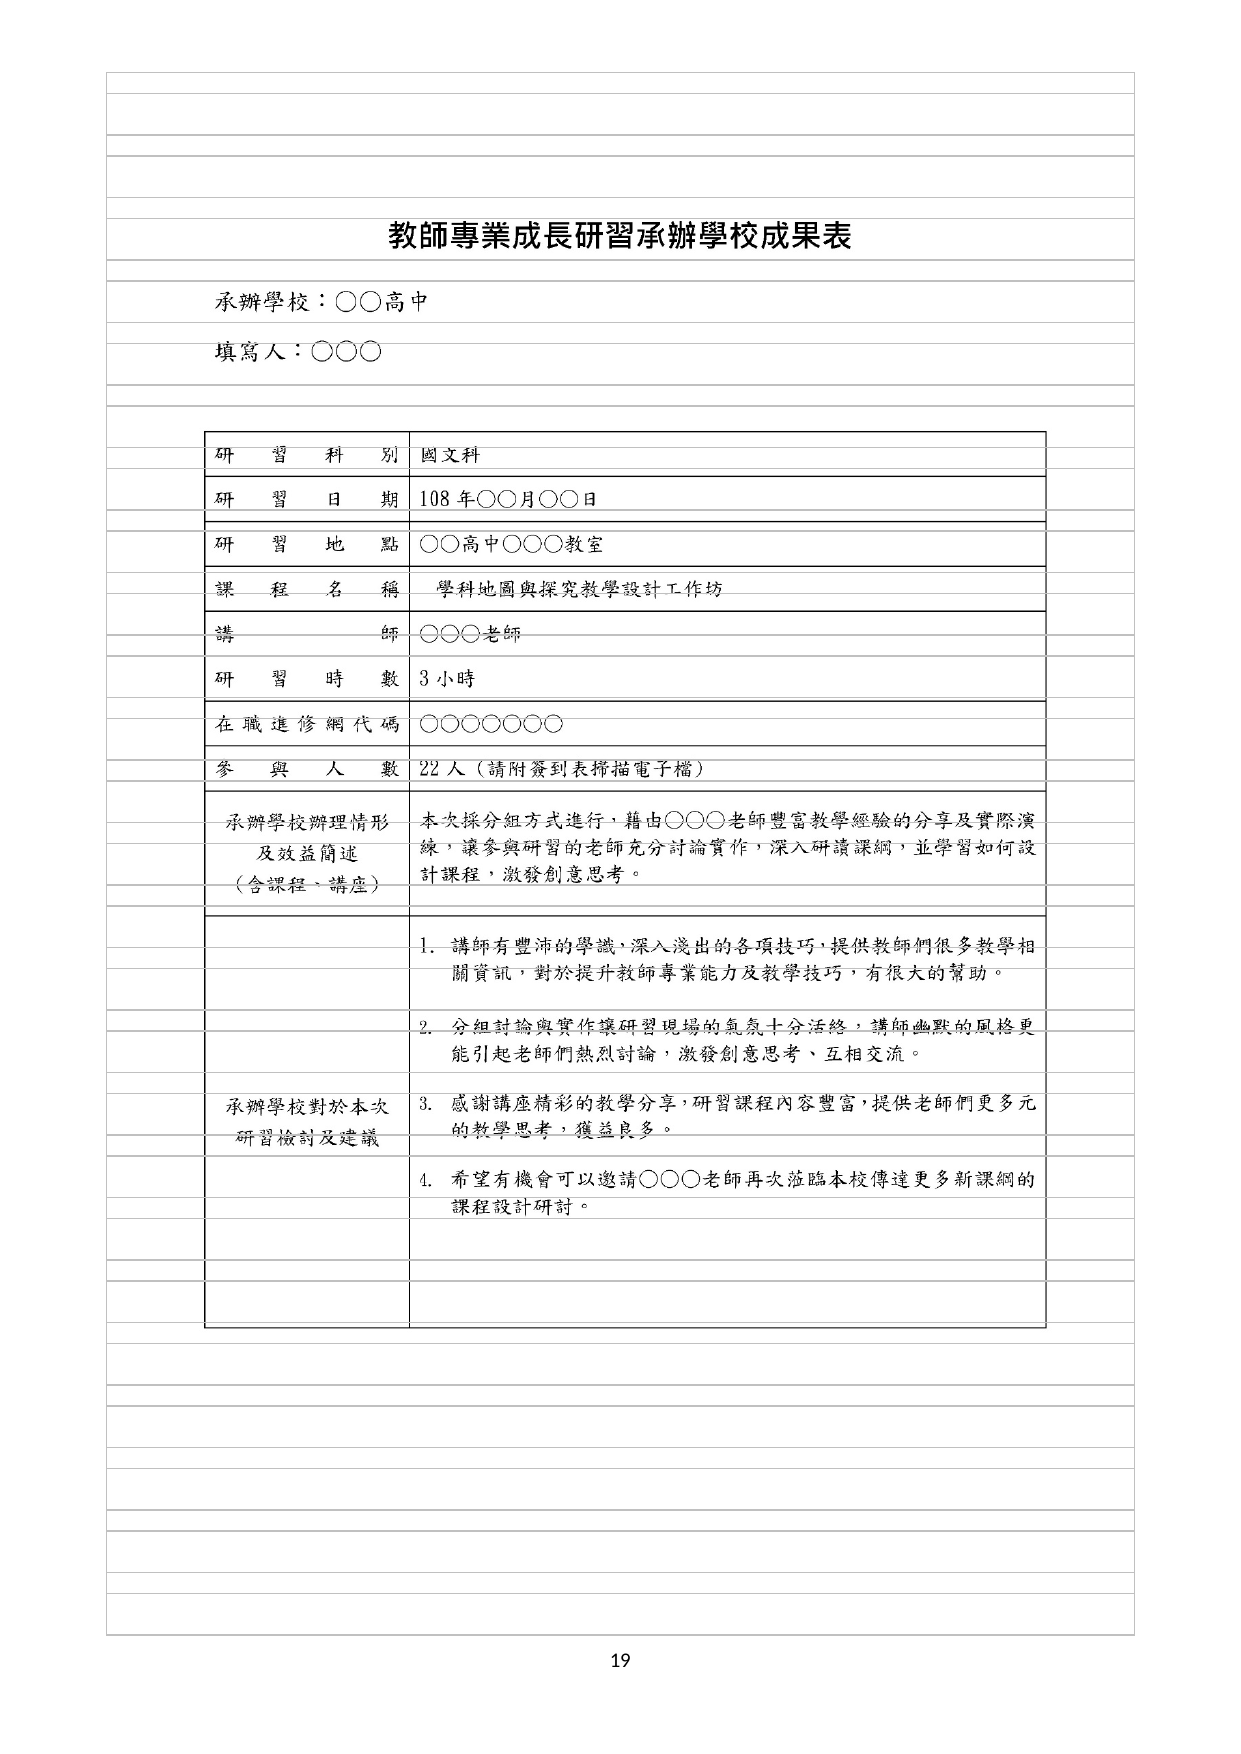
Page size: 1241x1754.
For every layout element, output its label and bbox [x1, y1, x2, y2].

picture [107, 969, 1133, 1009]
picture [107, 1407, 1133, 1447]
picture [107, 469, 1133, 509]
picture [107, 1261, 1133, 1280]
picture [107, 594, 1133, 634]
picture [107, 1219, 1133, 1259]
picture [107, 844, 1133, 884]
picture [107, 532, 1133, 572]
picture [107, 136, 1133, 155]
picture [107, 1532, 1133, 1559]
picture [107, 1094, 1133, 1134]
picture [107, 1198, 1133, 1218]
picture [107, 282, 1133, 322]
picture [107, 719, 1133, 759]
picture [107, 1344, 1133, 1384]
picture [107, 698, 1133, 718]
picture [107, 219, 1133, 259]
picture [107, 1282, 1133, 1322]
picture [107, 886, 1133, 905]
picture [107, 511, 1133, 530]
picture [107, 1032, 1133, 1072]
picture [107, 261, 1133, 280]
picture [107, 106, 1133, 134]
picture [107, 448, 1133, 468]
picture [107, 573, 1133, 593]
picture [107, 1386, 1133, 1405]
picture [107, 636, 1133, 655]
picture [107, 157, 1133, 197]
picture [107, 1469, 1133, 1509]
picture [107, 1157, 1133, 1197]
picture [107, 823, 1133, 843]
picture [107, 386, 1133, 405]
picture [107, 1011, 1133, 1030]
picture [107, 657, 1133, 697]
picture [107, 1448, 1133, 1468]
picture [107, 1323, 1133, 1343]
picture [107, 323, 1133, 343]
picture [107, 782, 1133, 822]
picture [107, 761, 1133, 780]
picture [107, 198, 1133, 218]
picture [107, 1073, 1133, 1093]
picture [107, 1511, 1133, 1530]
picture [107, 907, 1133, 947]
picture [107, 344, 1133, 384]
picture [107, 948, 1133, 968]
picture [107, 1136, 1133, 1155]
picture [107, 407, 1133, 447]
